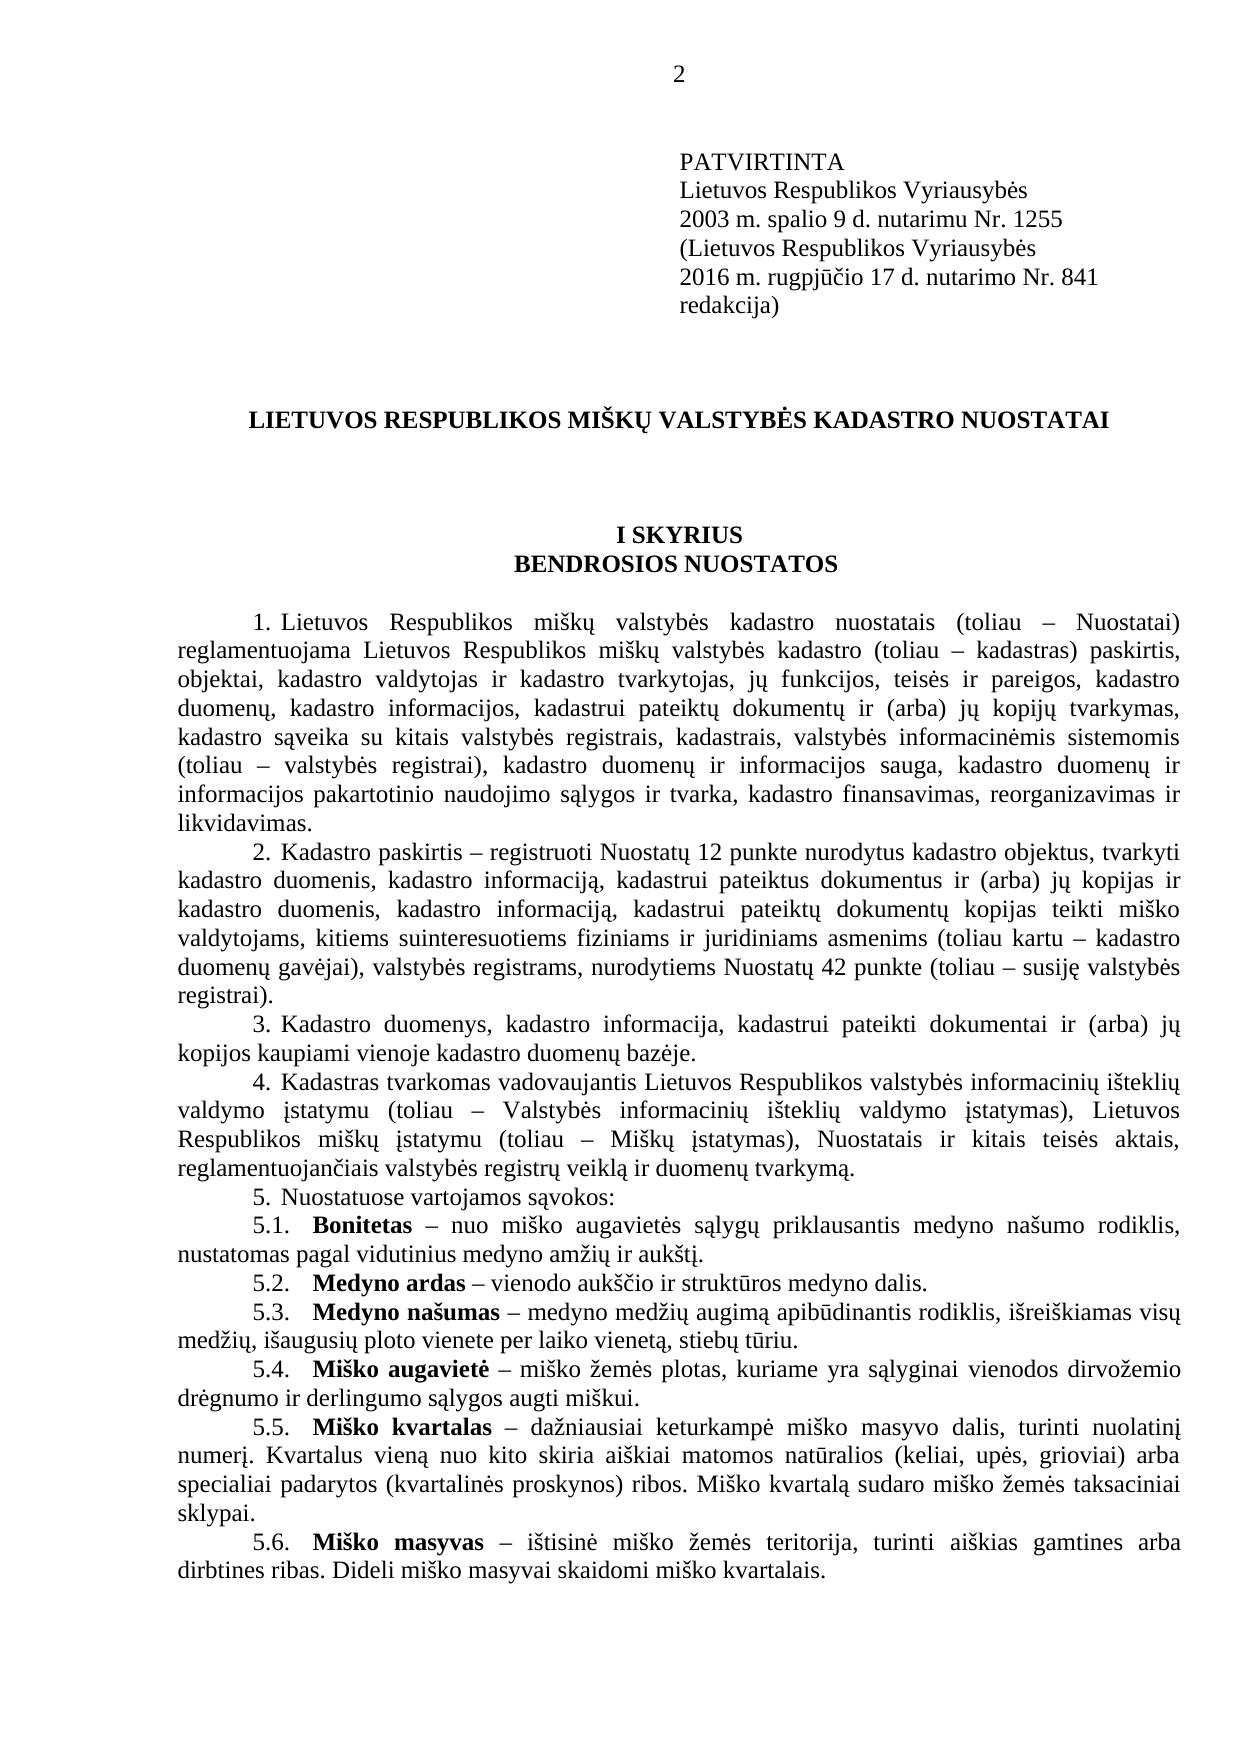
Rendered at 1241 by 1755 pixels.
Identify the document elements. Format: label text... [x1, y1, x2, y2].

text 5.3. Medyno našumas – medyno medžių augimą apibūdinantis rodiklis, išreiškiamas visų medžių, išaugusių ploto vienete per laiko vienetą, stiebų tūriu. [177, 1297, 1181, 1354]
text 5.4. Miško augavietė – miško žemės plotas, kuriame yra sąlyginai vienodos dirvožemio drėgnumo ir derlingumo sąlygos augti miškui. [177, 1354, 1181, 1412]
text LIETUVOS RESPUBLIKOS MIŠKŲ VALSTYBĖS KADASTRO NUOSTATAI [177, 406, 1181, 434]
text I SKYRIUS [177, 521, 1181, 549]
text 5.6. Miško masyvas – ištisinė miško žemės teritorija, turinti aiškias gamtines arba dirbtines ribas. Dideli miško masyvai skaidomi miško kvartalais. [177, 1527, 1181, 1584]
text 3. Kadastro duomenys, kadastro informacija, kadastrui pateikti dokumentai ir (arba) jų kopijos kaupiami vienoje kadastro duomenų bazėje. [177, 1009, 1181, 1067]
text PATVIRTINTA Lietuvos Respublikos Vyriausybės 2003 m. spalio 9 d. nutarimu Nr. 1255 (Lietuvos Respublikos Vyriausybės 2016 m. rugpjūčio 17 d. nutarimo Nr. 841 redakcija) [679, 147, 1181, 319]
text 1. Lietuvos Respublikos miškų valstybės kadastro nuostatais (toliau – Nuostatai) reglamentuojama Lietuvos Respublikos miškų valstybės kadastro (toliau – kadastras) paskirtis, objektai, kadastro valdytojas ir kadastro tvarkytojas, jų funkcijos, teisės ir pareigos, kadastro duomenų, kadastro informacijos, kadastrui pateiktų dokumentų ir (arba) jų kopijų tvarkymas, kadastro sąveika su kitais valstybės registrais, kadastrais, valstybės informacinėmis sistemomis (toliau – valstybės registrai), kadastro duomenų ir informacijos sauga, kadastro duomenų ir informacijos pakartotinio naudojimo sąlygos ir tvarka, kadastro finansavimas, reorganizavimas ir likvidavimas. [177, 607, 1181, 837]
text BENDROSIOS NUOSTATOS [177, 549, 1181, 578]
text 4. Kadastras tvarkomas vadovaujantis Lietuvos Respublikos valstybės informacinių išteklių valdymo įstatymu (toliau – Valstybės informacinių išteklių valdymo įstatymas), Lietuvos Respublikos miškų įstatymu (toliau – Miškų įstatymas), Nuostatais ir kitais teisės aktais, reglamentuojančiais valstybės registrų veiklą ir duomenų tvarkymą. [177, 1067, 1181, 1182]
text 5.1. Bonitetas – nuo miško augavietės sąlygų priklausantis medyno našumo rodiklis, nustatomas pagal vidutinius medyno amžių ir aukštį. [177, 1211, 1181, 1268]
text 5.5. Miško kvartalas – dažniausiai keturkampė miško masyvo dalis, turinti nuolatinį numerį. Kvartalus vieną nuo kito skiria aiškiai matomos natūralios (keliai, upės, grioviai) arba specialiai padarytos (kvartalinės proskynos) ribos. Miško kvartalą sudaro miško žemės taksaciniai sklypai. [177, 1412, 1181, 1527]
text 5.2. Medyno ardas – vienodo aukščio ir struktūros medyno dalis. [177, 1268, 1181, 1297]
text 2. Kadastro paskirtis – registruoti Nuostatų 12 punkte nurodytus kadastro objektus, tvarkyti kadastro duomenis, kadastro informaciją, kadastrui pateiktus dokumentus ir (arba) jų kopijas ir kadastro duomenis, kadastro informaciją, kadastrui pateiktų dokumentų kopijas teikti miško valdytojams, kitiems suinteresuotiems fiziniams ir juridiniams asmenims (toliau kartu – kadastro duomenų gavėjai), valstybės registrams, nurodytiems Nuostatų 42 punkte (toliau – susiję valstybės registrai). [177, 837, 1181, 1009]
text 5. Nuostatuose vartojamos sąvokos: [177, 1182, 1181, 1211]
